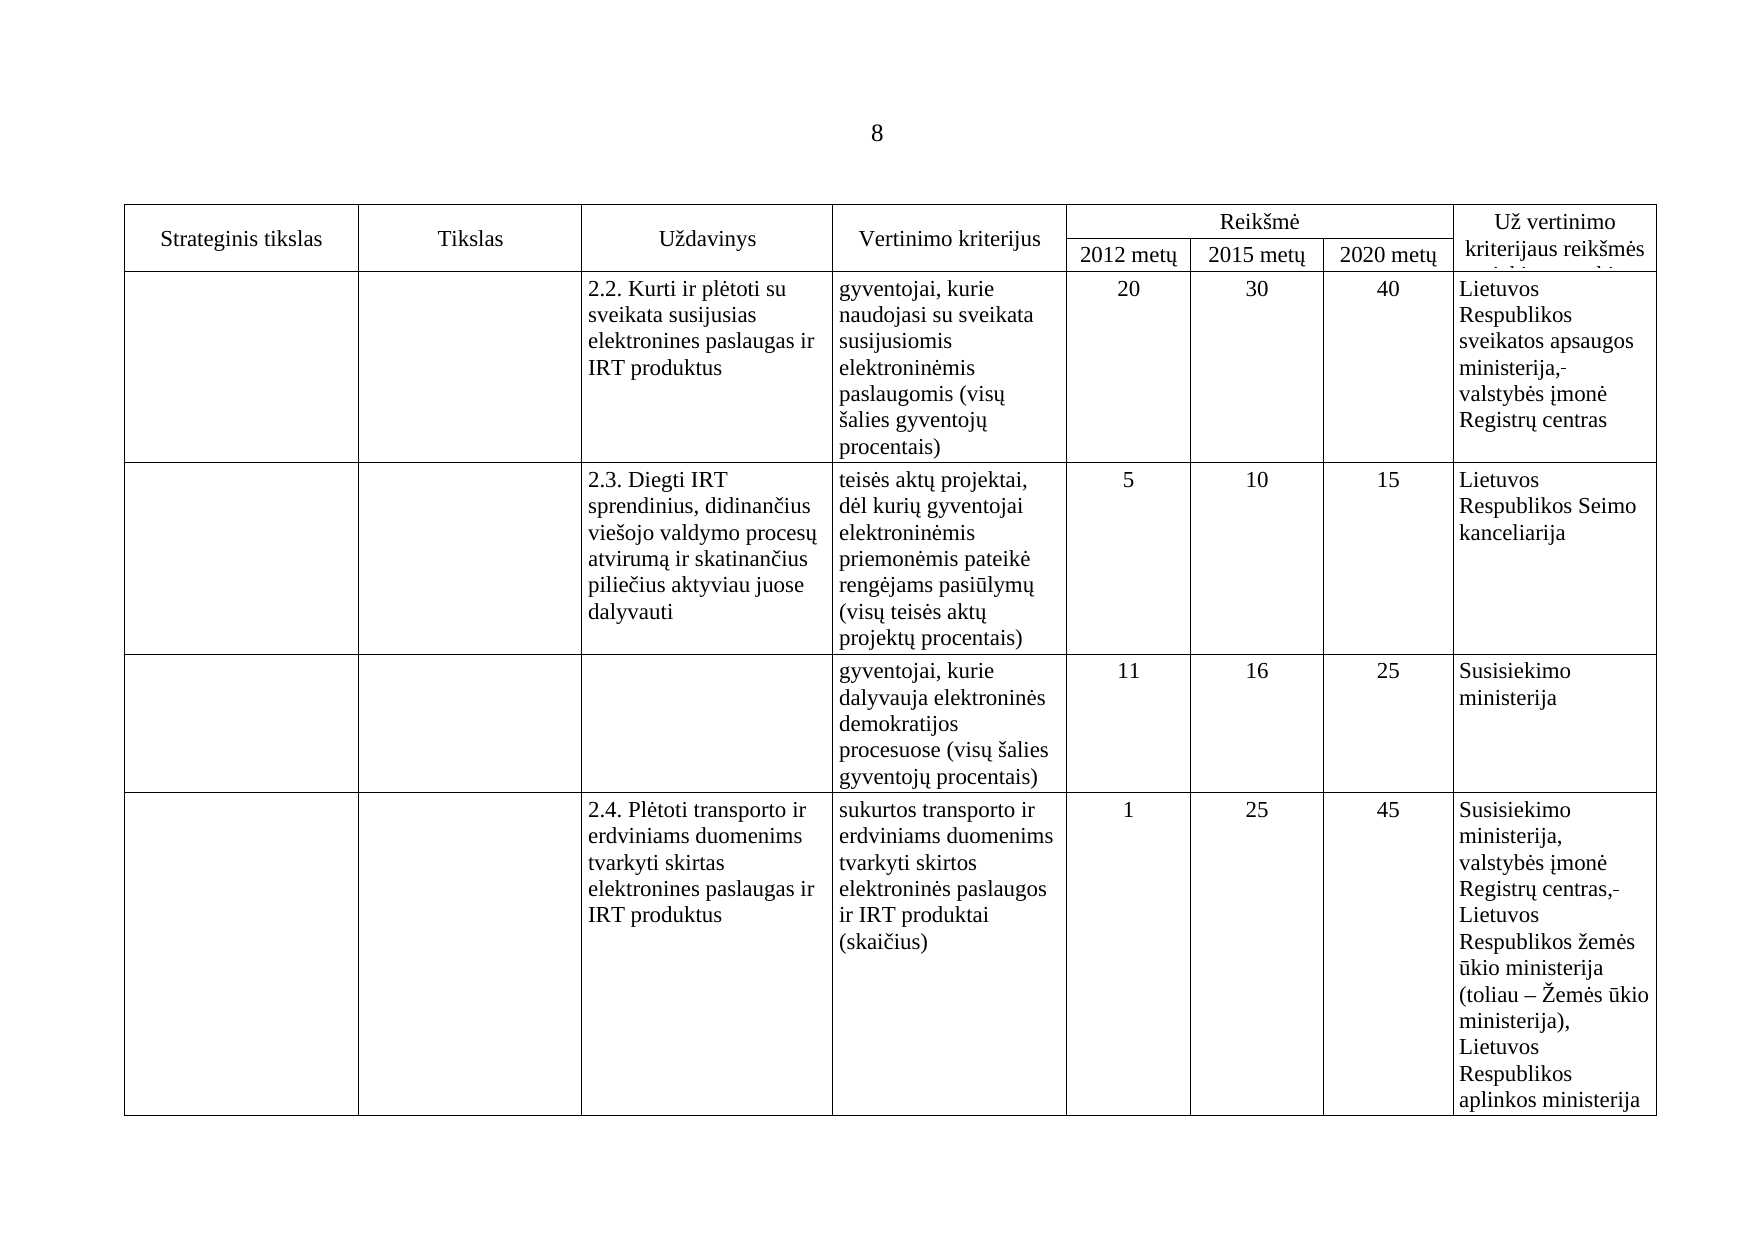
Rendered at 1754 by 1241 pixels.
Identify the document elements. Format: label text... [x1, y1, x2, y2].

table_cell [125, 463, 358, 653]
table_cell 15 [1324, 463, 1453, 653]
table_cell [582, 655, 832, 792]
table_cell 40 [1324, 272, 1453, 462]
table_cell [359, 655, 581, 792]
table_cell 2.2. Kurti ir plėtoti su sveikata susijusias elektronines paslaugas ir IRT produktus [582, 272, 832, 462]
table_cell 2012 metų [1067, 239, 1190, 271]
table_cell 45 [1324, 793, 1453, 1115]
table_cell 2020 metų [1324, 239, 1453, 271]
table_cell 25 [1324, 655, 1453, 792]
table_cell 1 [1067, 793, 1190, 1115]
table_cell 2015 metų [1191, 239, 1323, 271]
table_cell 2.4. Plėtoti transporto ir erdviniams duomenims tvarkyti skirtas elektronines paslaugas ir IRT produktus [582, 793, 832, 1115]
table_cell 25 [1191, 793, 1323, 1115]
table_header Už vertinimo kriterijaus reikšmės pasiekimą atsakinga institucija [1454, 205, 1656, 271]
table_cell 10 [1191, 463, 1323, 653]
table_cell [359, 272, 581, 462]
table_cell 5 [1067, 463, 1190, 653]
table_cell 30 [1191, 272, 1323, 462]
table_cell [125, 655, 358, 792]
table_header Vertinimo kriterijus [833, 205, 1066, 271]
table_cell 2.3. Diegti IRT sprendinius, didinančius viešojo valdymo procesų atvirumą ir skatinančius piliečius aktyviau juose dalyvauti [582, 463, 832, 653]
table_cell 16 [1191, 655, 1323, 792]
table_cell [125, 793, 358, 1115]
table_cell Susisiekimo ministerija, valstybės įmonė Registrų centras, Lietuvos Respublikos žemės ūkio ministerija (toliau – Žemės ūkio ministerija), Lietuvos Respublikos aplinkos ministerija [1454, 793, 1656, 1115]
table_cell Lietuvos Respublikos sveikatos apsaugos ministerija, valstybės įmonė Registrų centras [1454, 272, 1656, 462]
table_cell [359, 793, 581, 1115]
table_cell Susisiekimo ministerija [1454, 655, 1656, 792]
table_cell 11 [1067, 655, 1190, 792]
table_cell Lietuvos Respublikos Seimo kanceliarija [1454, 463, 1656, 653]
table_header Tikslas [359, 205, 581, 271]
table_cell sukurtos transporto ir erdviniams duomenims tvarkyti skirtos elektroninės paslaugos ir IRT produktai (skaičius) [833, 793, 1066, 1115]
table_cell [125, 272, 358, 462]
table_cell gyventojai, kurie dalyvauja elektroninės demokratijos procesuose (visų šalies gyventojų procentais) [833, 655, 1066, 792]
table_header Reikšmė [1067, 205, 1453, 238]
table_header Strateginis tikslas [125, 205, 358, 271]
table_cell teisės aktų projektai, dėl kurių gyventojai elektroninėmis priemonėmis pateikė rengėjams pasiūlymų (visų teisės aktų projektų procentais) [833, 463, 1066, 653]
table_header Uždavinys [582, 205, 832, 271]
table_cell gyventojai, kurie naudojasi su sveikata susijusiomis elektroninėmis paslaugomis (visų šalies gyventojų procentais) [833, 272, 1066, 462]
table_cell [359, 463, 581, 653]
table_cell 20 [1067, 272, 1190, 462]
